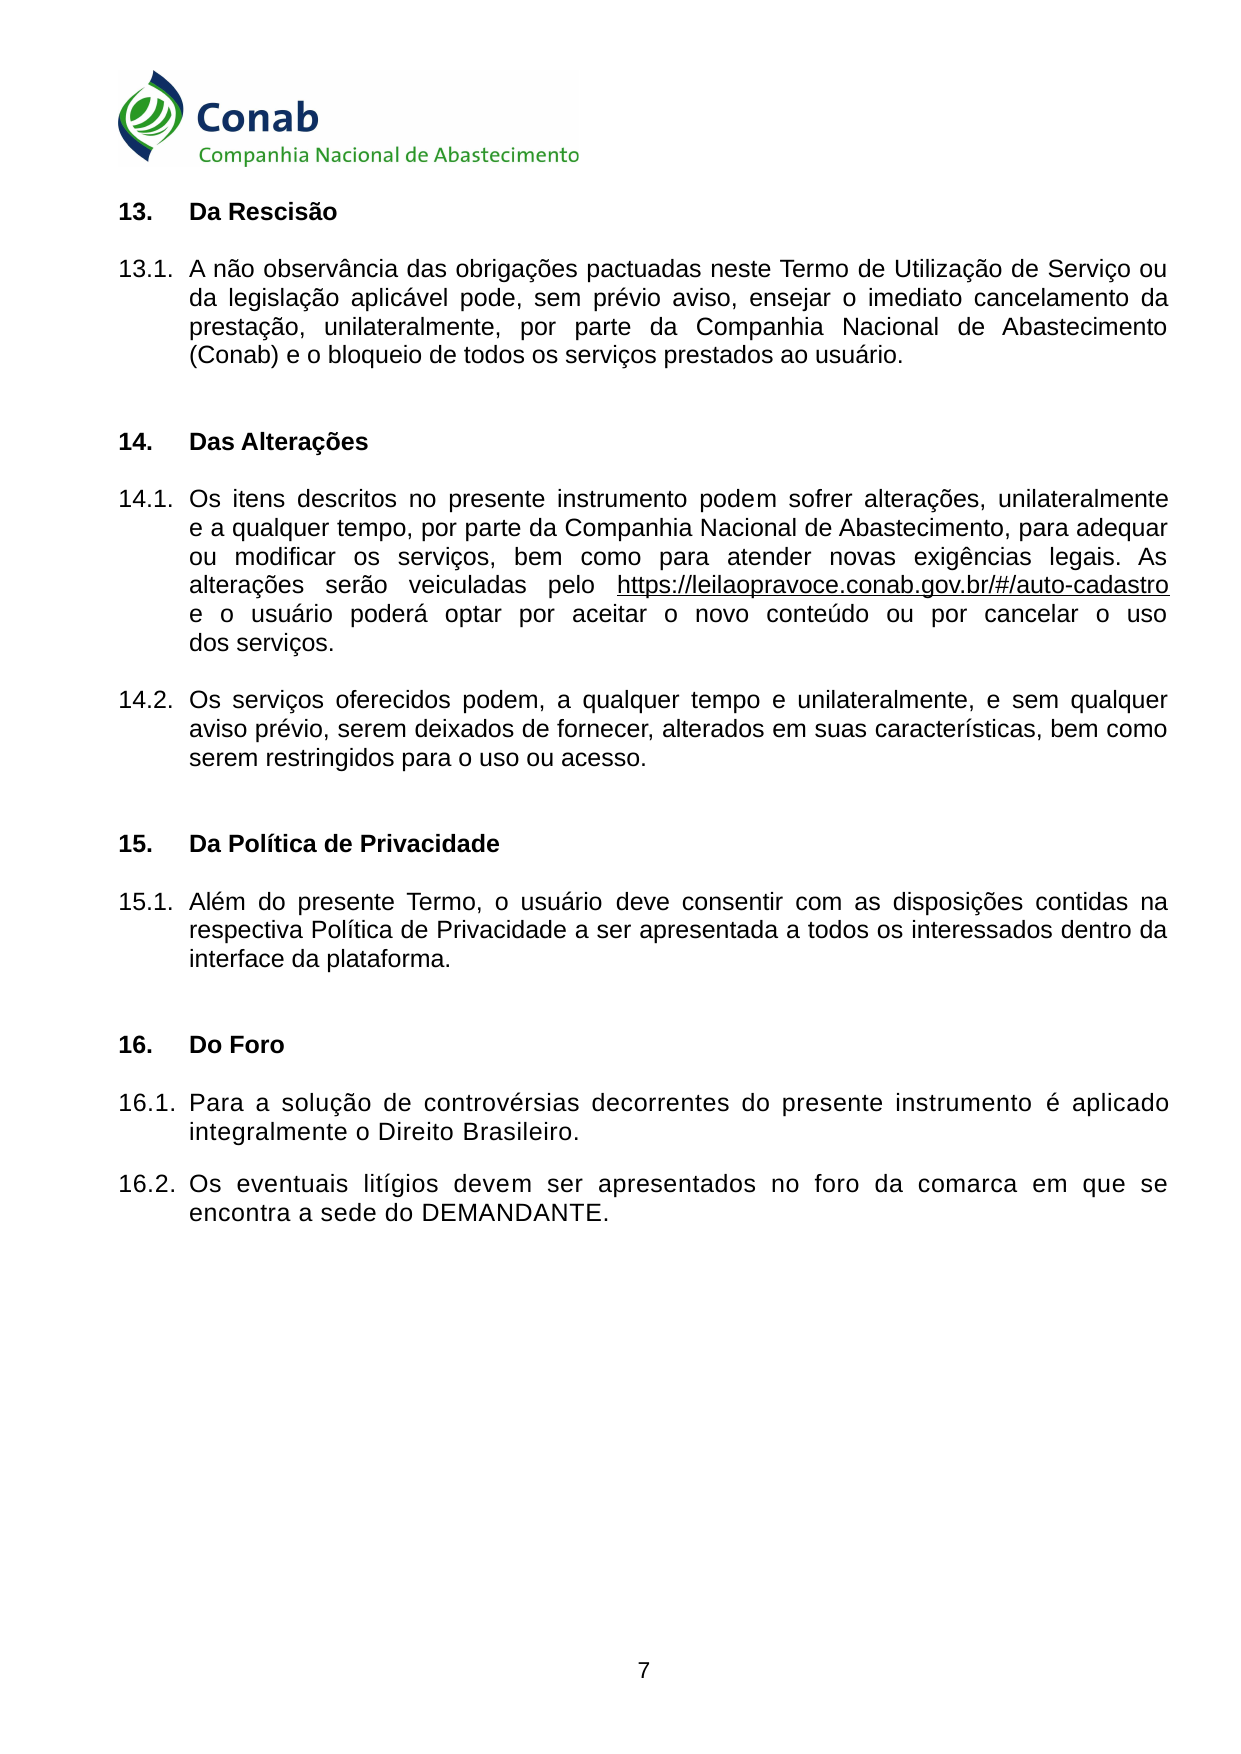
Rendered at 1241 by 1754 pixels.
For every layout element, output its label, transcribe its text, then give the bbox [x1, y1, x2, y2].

text 14.2. Os serviços oferecidos podem, a qualquer tempo e unilateralmente, e sem qualquer aviso prévio, serem deixados de fornecer, alterados em suas características, bem como serem restringidos para o uso ou acesso. [118, 685, 1169, 772]
text 16.1. Para a solução de controvérsias decorrentes do presente instrumento é aplicado integralmente o Direito Brasileiro. [118, 1088, 1169, 1145]
text 16. Do Foro [118, 1030, 1169, 1059]
text 13. Da Rescisão [118, 197, 1169, 225]
text 15. Da Política de Privacidade [118, 829, 1169, 858]
text 14. Das Alterações [118, 427, 1169, 455]
text 16.2. Os eventuais litígios devem ser apresentados no foro da comarca em que se encontra a sede do DEMANDANTE. [118, 1169, 1169, 1227]
picture [118, 70, 579, 167]
text 14.1. Os itens descritos no presente instrumento podem sofrer alterações, unilateralmente e a qualquer tempo, por parte da Companhia Nacional de Abastecimento, para adequar ou modificar os serviços, bem como para atender novas exigências legais. As alterações serão veiculadas pelo https://leilaopravoce.conab.gov.br/#/auto-cadastro e o usuário poderá optar por aceitar o novo conteúdo ou por cancelar o uso dos serviços. [118, 484, 1169, 657]
text 15.1. Além do presente Termo, o usuário deve consentir com as disposições contidas na respectiva Política de Privacidade a ser apresentada a todos os interessados dentro da interface da plataforma. [118, 887, 1169, 973]
text 13.1. A não observância das obrigações pactuadas neste Termo de Utilização de Serviço ou da legislação aplicável pode, sem prévio aviso, ensejar o imediato cancelamento da prestação, unilateralmente, por parte da Companhia Nacional de Abastecimento (Conab) e o bloqueio de todos os serviços prestados ao usuário. [118, 254, 1169, 369]
